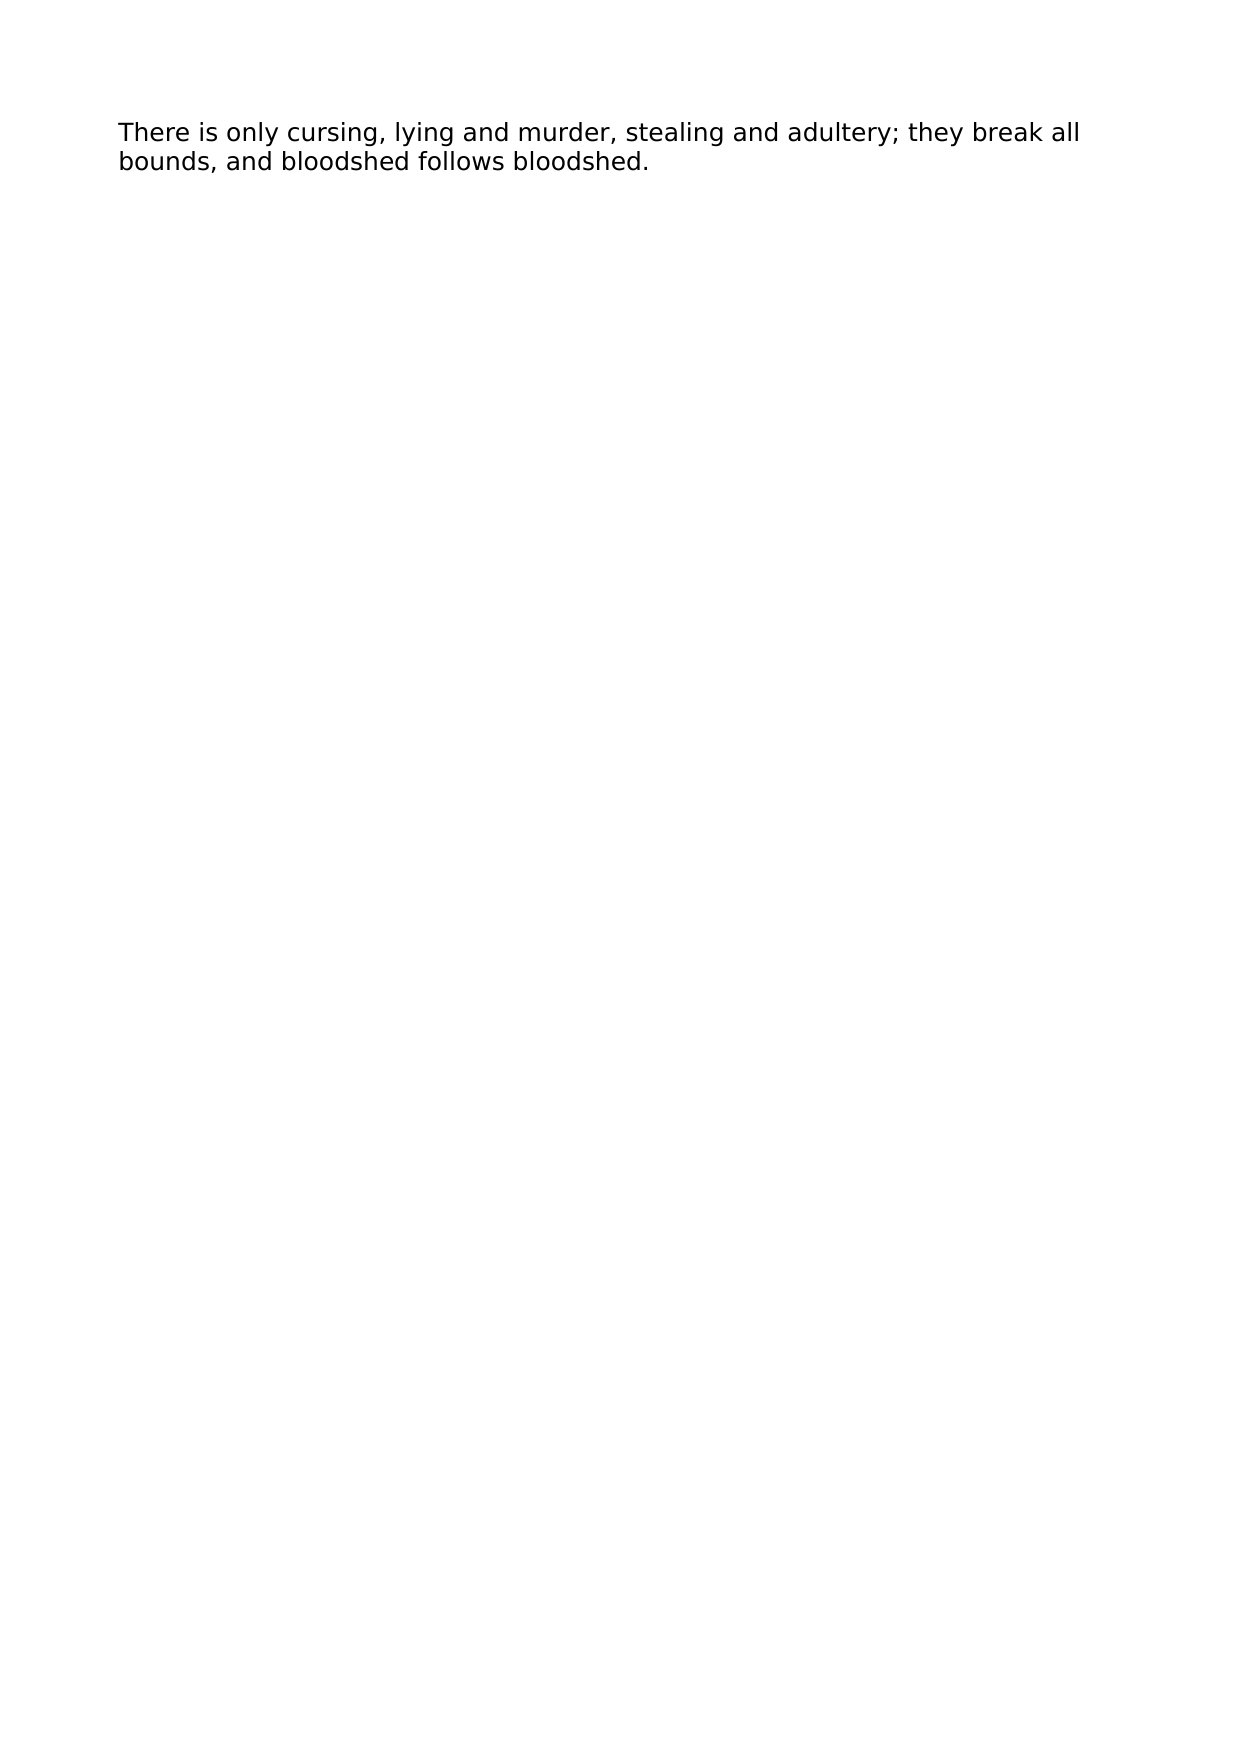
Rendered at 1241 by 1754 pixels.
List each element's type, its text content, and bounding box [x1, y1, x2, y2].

text There is only cursing, lying and murder, stealing and adultery; they break all bounds, and bloodshed follows bloodshed. [118, 118, 1122, 176]
